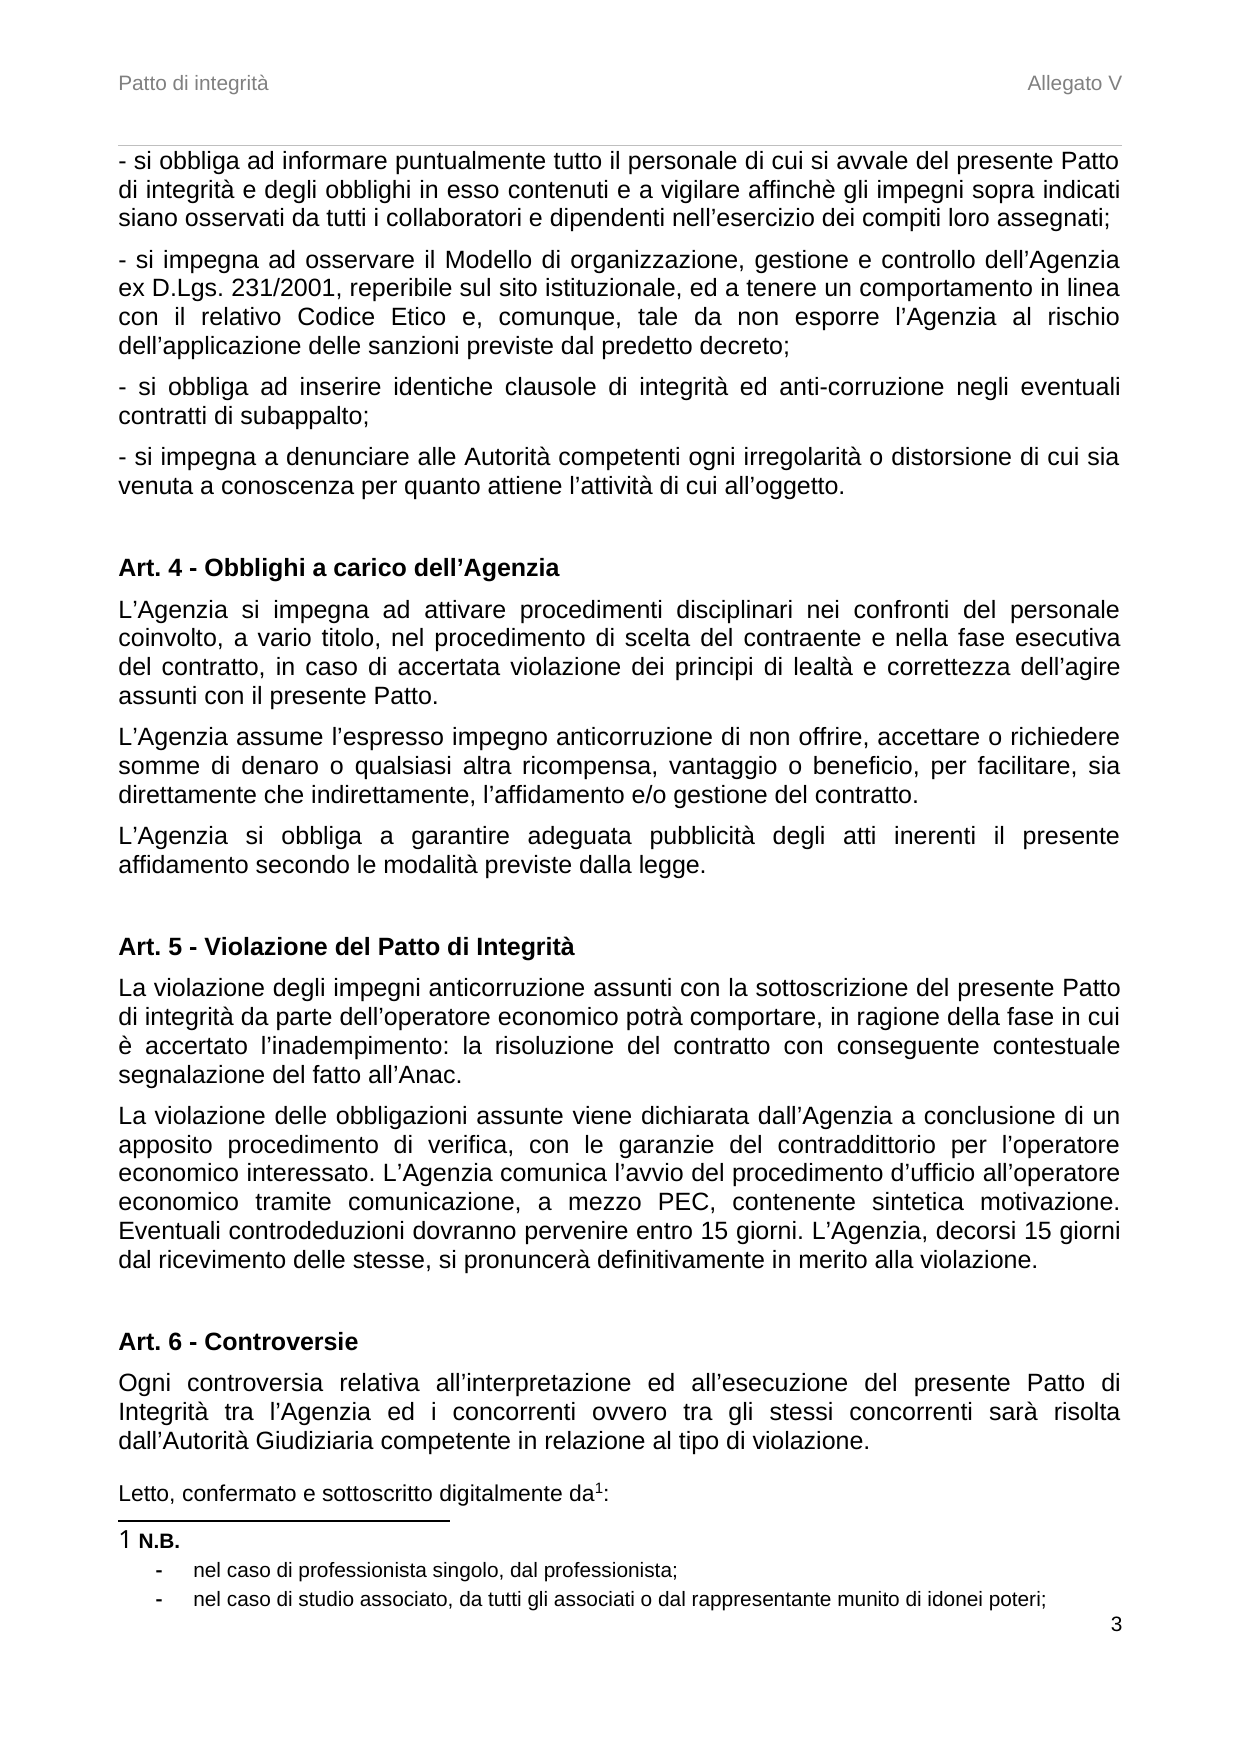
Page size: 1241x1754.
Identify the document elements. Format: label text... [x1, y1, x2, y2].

text - si impegna ad osservare il Modello di organizzazione, gestione e controllo dell’Agenzia ex D.Lgs. 231/2001, reperibile sul sito istituzionale, ed a tenere un comportamento in linea con il relativo Codice Etico e, comunque, tale da non esporre l’Agenzia al rischio dell’applicazione delle sanzioni previste dal predetto decreto; [118, 244, 1122, 359]
text Letto, confermato e sottoscritto digitalmente da: [118, 1477, 1122, 1506]
text Art. 6 - Controversie [118, 1327, 1122, 1356]
text - si obbliga ad informare puntualmente tutto il personale di cui si avvale del presente Patto di integrità e degli obblighi in esso contenuti e a vigilare affinchè gli impegni sopra indicati siano osservati da tutti i collaboratori e dipendenti nell’esercizio dei compiti loro assegnati; [118, 146, 1122, 232]
text N.B. [118, 1521, 1122, 1555]
text Ogni controversia relativa all’interpretazione ed all’esecuzione del presente Patto di Integrità tra l’Agenzia ed i concorrenti ovvero tra gli stessi concorrenti sarà risolta dall’Autorità Giudiziaria competente in relazione al tipo di violazione. [118, 1368, 1122, 1454]
text - si obbliga ad inserire identiche clausole di integrità ed anti-corruzione negli eventuali contratti di subappalto; [118, 372, 1122, 429]
list nel caso di studio associato, da tutti gli associati o dal rappresentante munito di idonei poteri; [156, 1584, 1122, 1612]
text L’Agenzia si impegna ad attivare procedimenti disciplinari nei confronti del personale coinvolto, a vario titolo, nel procedimento di scelta del contraente e nella fase esecutiva del contratto, in caso di accertata violazione dei principi di lealtà e correttezza dell’agire assunti con il presente Patto. [118, 594, 1122, 709]
text L’Agenzia si obbliga a garantire adeguata pubblicità degli atti inerenti il presente affidamento secondo le modalità previste dalla legge. [118, 821, 1122, 878]
text L’Agenzia assume l’espresso impegno anticorruzione di non offrire, accettare o richiedere somme di denaro o qualsiasi altra ricompensa, vantaggio o beneficio, per facilitare, sia direttamente che indirettamente, l’affidamento e/o gestione del contratto. [118, 722, 1122, 808]
text La violazione degli impegni anticorruzione assunti con la sottoscrizione del presente Patto di integrità da parte dell’operatore economico potrà comportare, in ragione della fase in cui è accertato l’inadempimento: la risoluzione del contratto con conseguente contestuale segnalazione del fatto all’Anac. [118, 973, 1122, 1088]
list nel caso di professionista singolo, dal professionista; [156, 1555, 1122, 1584]
text Art. 5 - Violazione del Patto di Integrità [118, 932, 1122, 961]
text La violazione delle obbligazioni assunte viene dichiarata dall’Agenzia a conclusione di un apposito procedimento di verifica, con le garanzie del contraddittorio per l’operatore economico interessato. L’Agenzia comunica l’avvio del procedimento d’ufficio all’operatore economico tramite comunicazione, a mezzo PEC, contenente sintetica motivazione. Eventuali controdeduzioni dovranno pervenire entro 15 giorni. L’Agenzia, decorsi 15 giorni dal ricevimento delle stesse, si pronuncerà definitivamente in merito alla violazione. [118, 1101, 1122, 1273]
text - si impegna a denunciare alle Autorità competenti ogni irregolarità o distorsione di cui sia venuta a conoscenza per quanto attiene l’attività di cui all’oggetto. [118, 442, 1122, 499]
text Art. 4 - Obblighi a carico dell’Agenzia [118, 553, 1122, 582]
